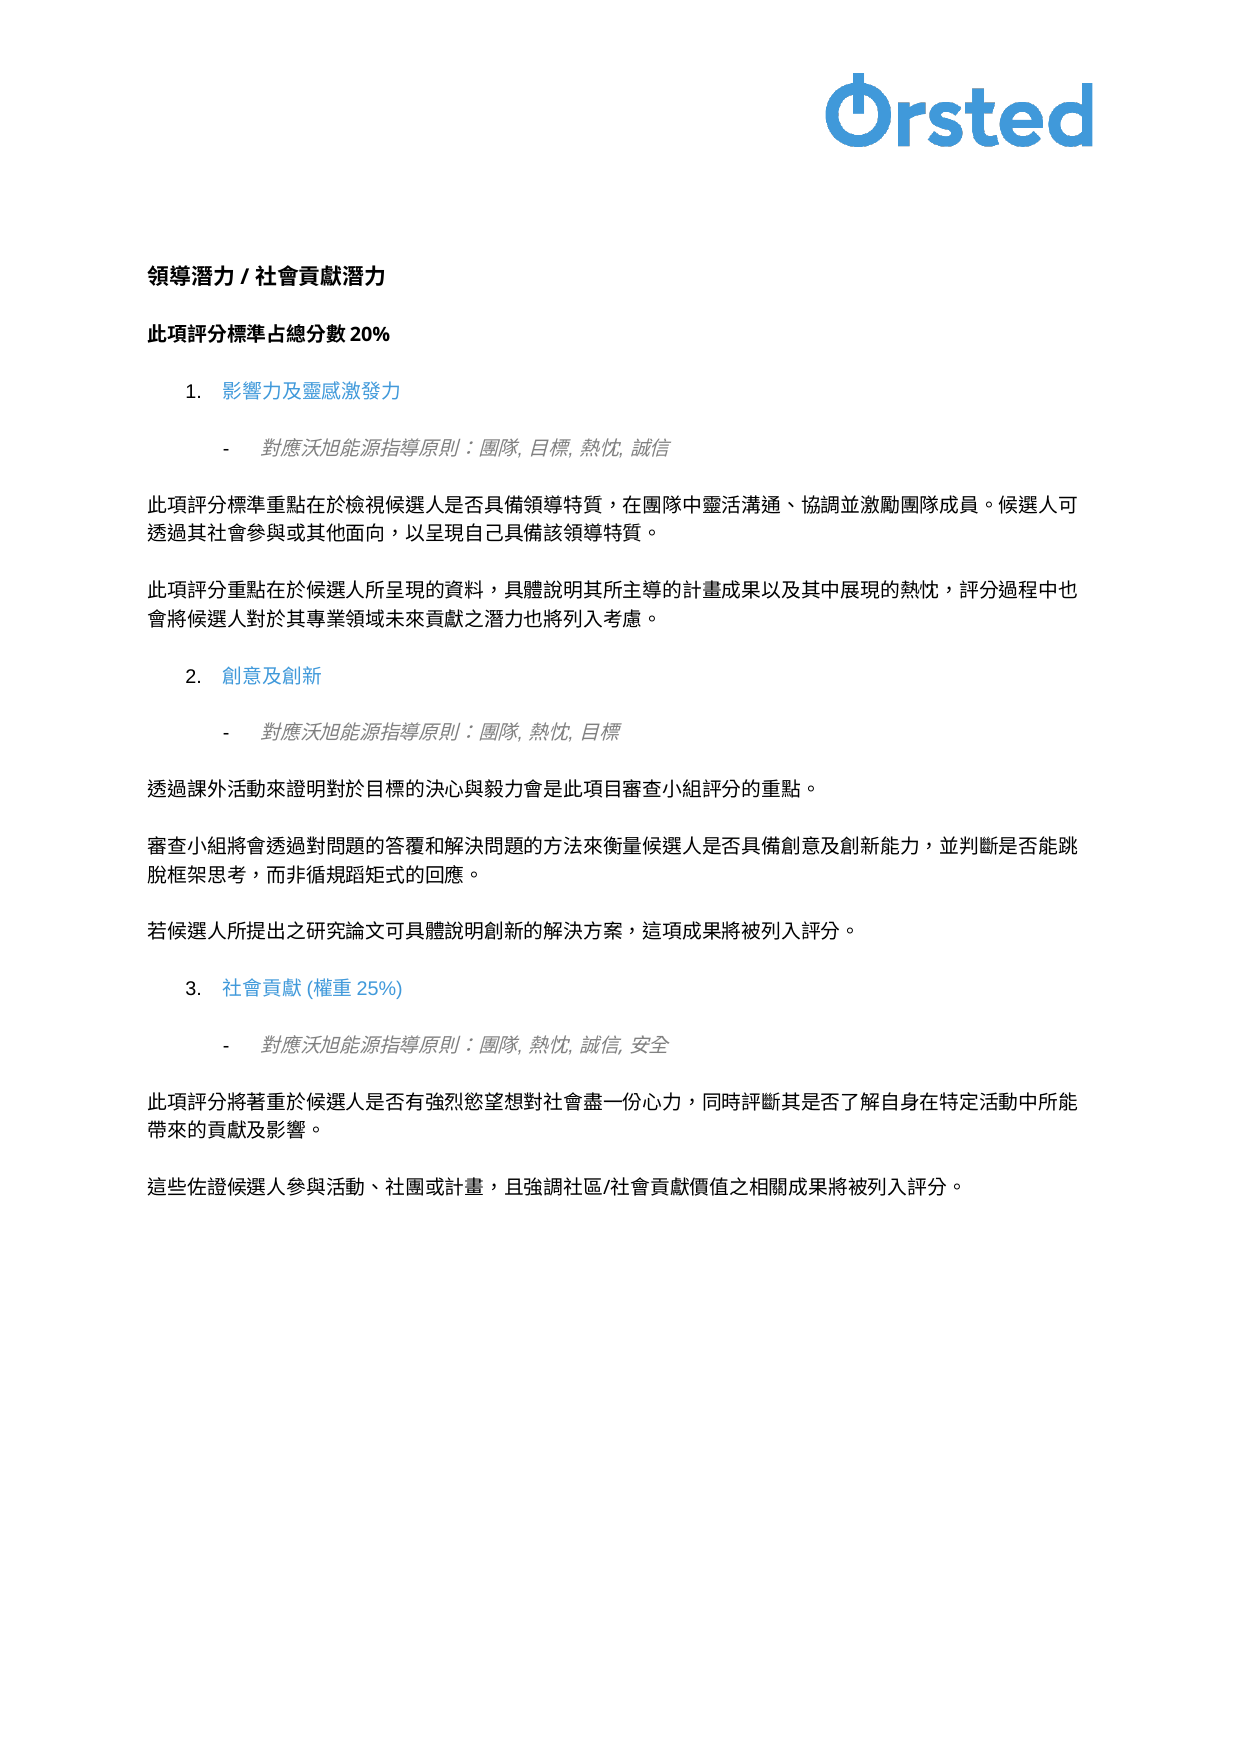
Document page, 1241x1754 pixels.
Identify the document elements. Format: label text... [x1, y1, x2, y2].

text 若候選人所提出之研究論文可具體說明創新的解決方案，這項成果將被列入評分。 [148, 916, 1092, 944]
list 社會貢獻 (權重25%) [185, 973, 1092, 1001]
text 透過課外活動來證明對於目標的決心與毅力會是此項目審查小組評分的重點。 [148, 774, 1092, 802]
list 對應沃旭能源指導原則：團隊, 熱忱, 誠信, 安全 [223, 1029, 1092, 1058]
list 對應沃旭能源指導原則：團隊, 熱忱, 目標 [223, 717, 1092, 746]
text 此項評分重點在於候選人所呈現的資料，具體說明其所主導的計畫成果以及其中展現的熱忱，評分過程中也會將候選人對於其專業領域未來貢獻之潛力也將列入考慮。 [148, 575, 1092, 632]
text 此項評分標準重點在於檢視候選人是否具備領導特質，在團隊中靈活溝通、協調並激勵團隊成員。候選人可透過其社會參與或其他面向，以呈現自己具備該領導特質。 [148, 489, 1092, 547]
subtitle 領導潛力 / 社會貢獻潛力 [148, 259, 1092, 291]
text 此項評分標準占總分數20% [148, 319, 1092, 348]
list 影響力及靈感激發力 [185, 376, 1092, 404]
text 此項評分將著重於候選人是否有強烈慾望想對社會盡一份心力，同時評斷其是否了解自身在特定活動中所能帶來的貢獻及影響。 [148, 1086, 1092, 1143]
text 審查小組將會透過對問題的答覆和解決問題的方法來衡量候選人是否具備創意及創新能力，並判斷是否能跳脫框架思考，而非循規蹈矩式的回應。 [148, 830, 1092, 888]
text 這些佐證候選人參與活動、社團或計畫，且強調社區/社會貢獻價值之相關成果將被列入評分。 [148, 1172, 1092, 1200]
list 創意及創新 [185, 660, 1092, 689]
list 對應沃旭能源指導原則：團隊, 目標, 熱忱, 誠信 [223, 432, 1092, 461]
